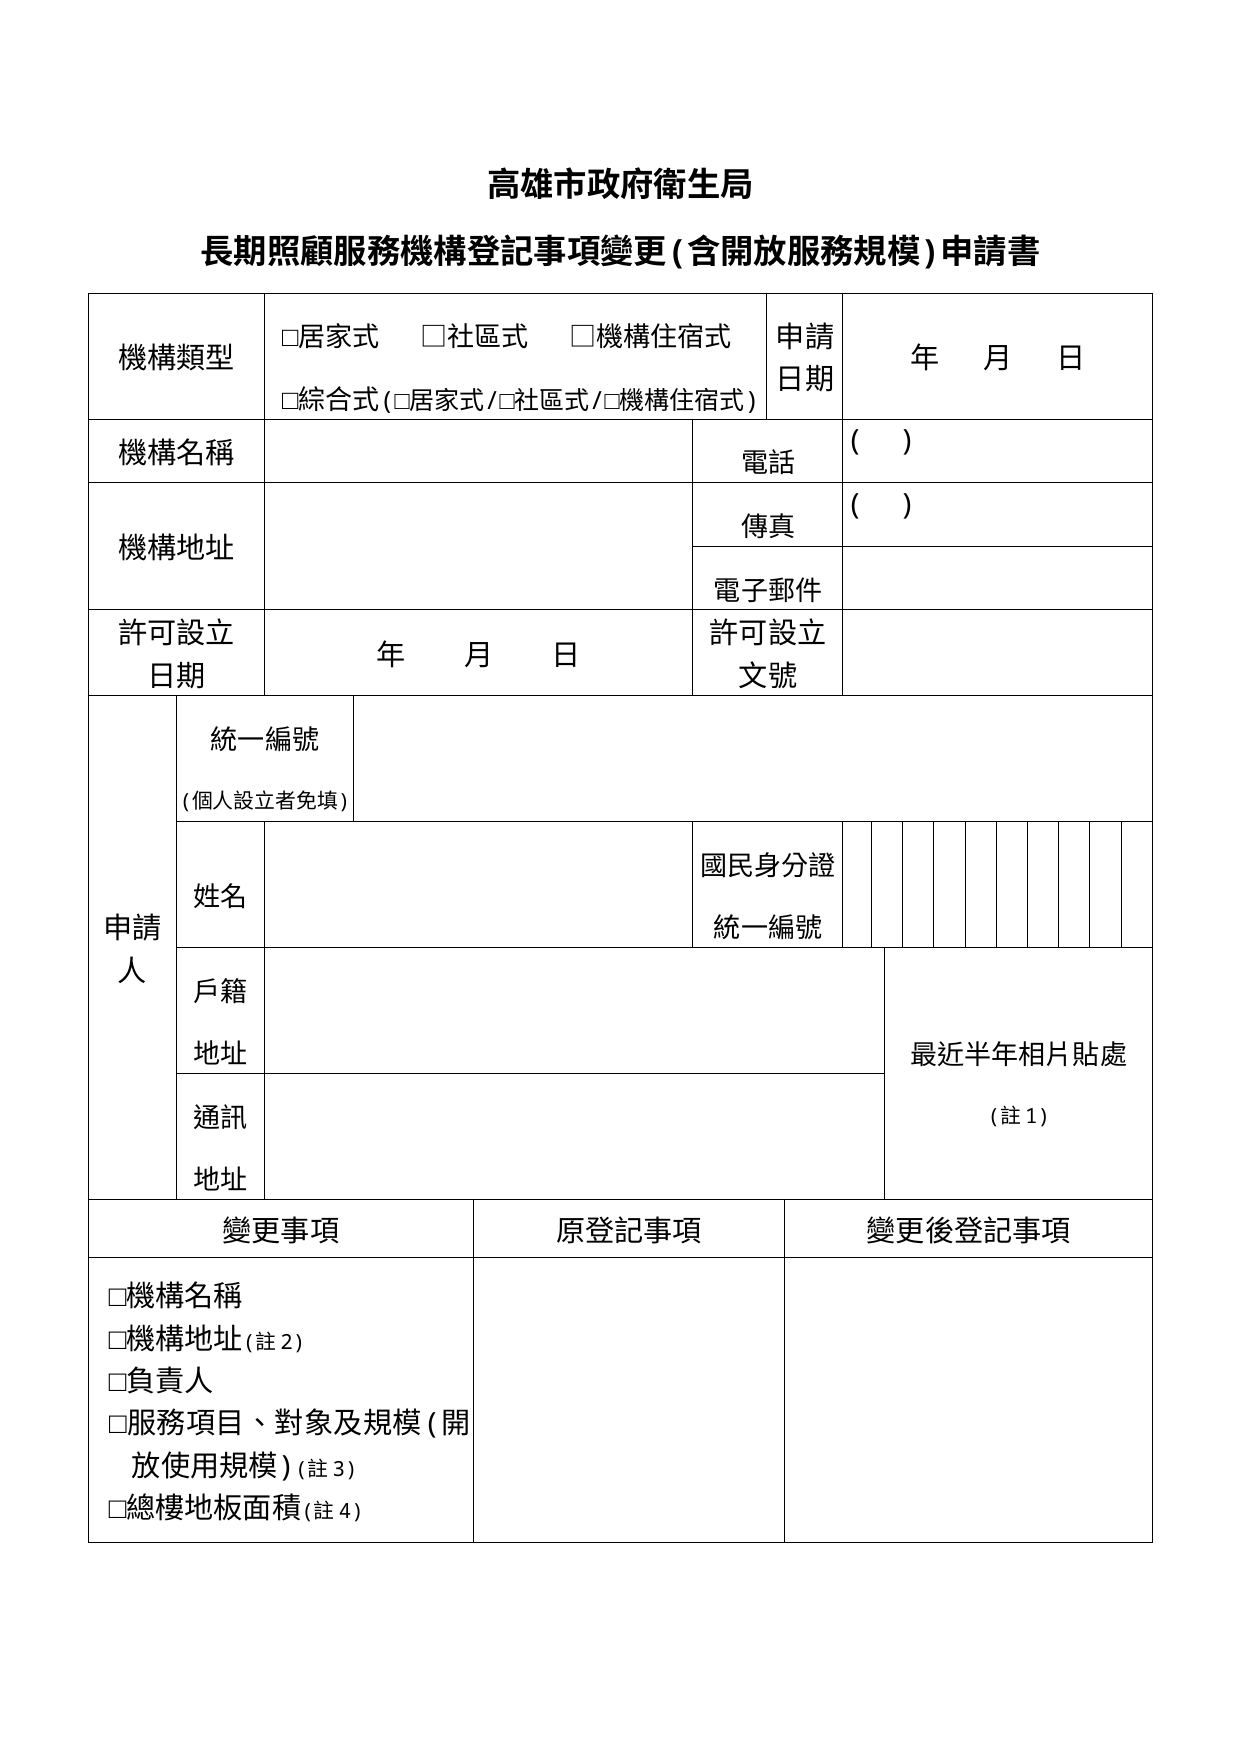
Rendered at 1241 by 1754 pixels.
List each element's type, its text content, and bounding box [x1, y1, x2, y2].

table_cell [966, 822, 996, 947]
table_cell 機構地址 [89, 483, 264, 609]
table_header 年 月 日 [843, 294, 1152, 418]
table_cell 變更後登記事項 [785, 1200, 1152, 1257]
table_header □居家式 □社區式 □機構住宿式 □綜合式(□居家式/□社區式/□機構住宿式) [265, 294, 766, 418]
table_cell [843, 822, 871, 947]
table_cell [1090, 822, 1121, 947]
table_cell [785, 1258, 1152, 1542]
table_cell ( ) [843, 420, 1152, 482]
table_cell [1059, 822, 1089, 947]
table_cell [265, 1074, 884, 1199]
table_cell 戶籍 地址 [177, 948, 264, 1073]
table_cell [1122, 822, 1152, 947]
table_cell [265, 483, 692, 609]
text 高雄市政府衛生局 [112, 158, 1128, 206]
table_cell 傳真 [693, 483, 842, 546]
table_cell [265, 420, 692, 482]
table_cell 姓名 [177, 822, 264, 947]
table_cell 最近半年相片貼處 (註1) [885, 948, 1152, 1199]
table_cell 許可設立 日期 [89, 610, 264, 695]
table_header 機構類型 [89, 294, 264, 418]
table_cell 變更事項 [89, 1200, 473, 1257]
table_cell 通訊 地址 [177, 1074, 264, 1199]
table_cell [872, 822, 902, 947]
table_cell [934, 822, 965, 947]
table_cell 國民身分證統一編號 [693, 822, 842, 947]
table_cell 原登記事項 [474, 1200, 784, 1257]
table_cell 電話 [693, 420, 842, 482]
text 長期照顧服務機構登記事項變更(含開放服務規模)申請書 [112, 225, 1128, 274]
table_header 申請日期 [767, 294, 842, 418]
table_cell [354, 696, 1152, 821]
table_cell [843, 610, 1152, 695]
table_cell [265, 948, 884, 1073]
table_cell 申請人 [89, 696, 176, 1199]
table_cell [903, 822, 933, 947]
table_cell 統一編號 (個人設立者免填) [177, 696, 353, 821]
table_cell [997, 822, 1027, 947]
table_cell [843, 547, 1152, 609]
table_cell 年 月 日 [265, 610, 692, 695]
table_cell 機構名稱 [89, 420, 264, 482]
table_cell [265, 822, 692, 947]
table_cell [474, 1258, 784, 1542]
table_cell □機構名稱 □機構地址(註2) □負責人 □服務項目、對象及規模(開放使用規模)(註3) □總樓地板面積(註4) [89, 1258, 473, 1542]
table_cell 電子郵件 [693, 547, 842, 609]
table_cell 許可設立文號 [693, 610, 842, 695]
table_cell [1028, 822, 1058, 947]
table_cell ( ) [843, 483, 1152, 546]
